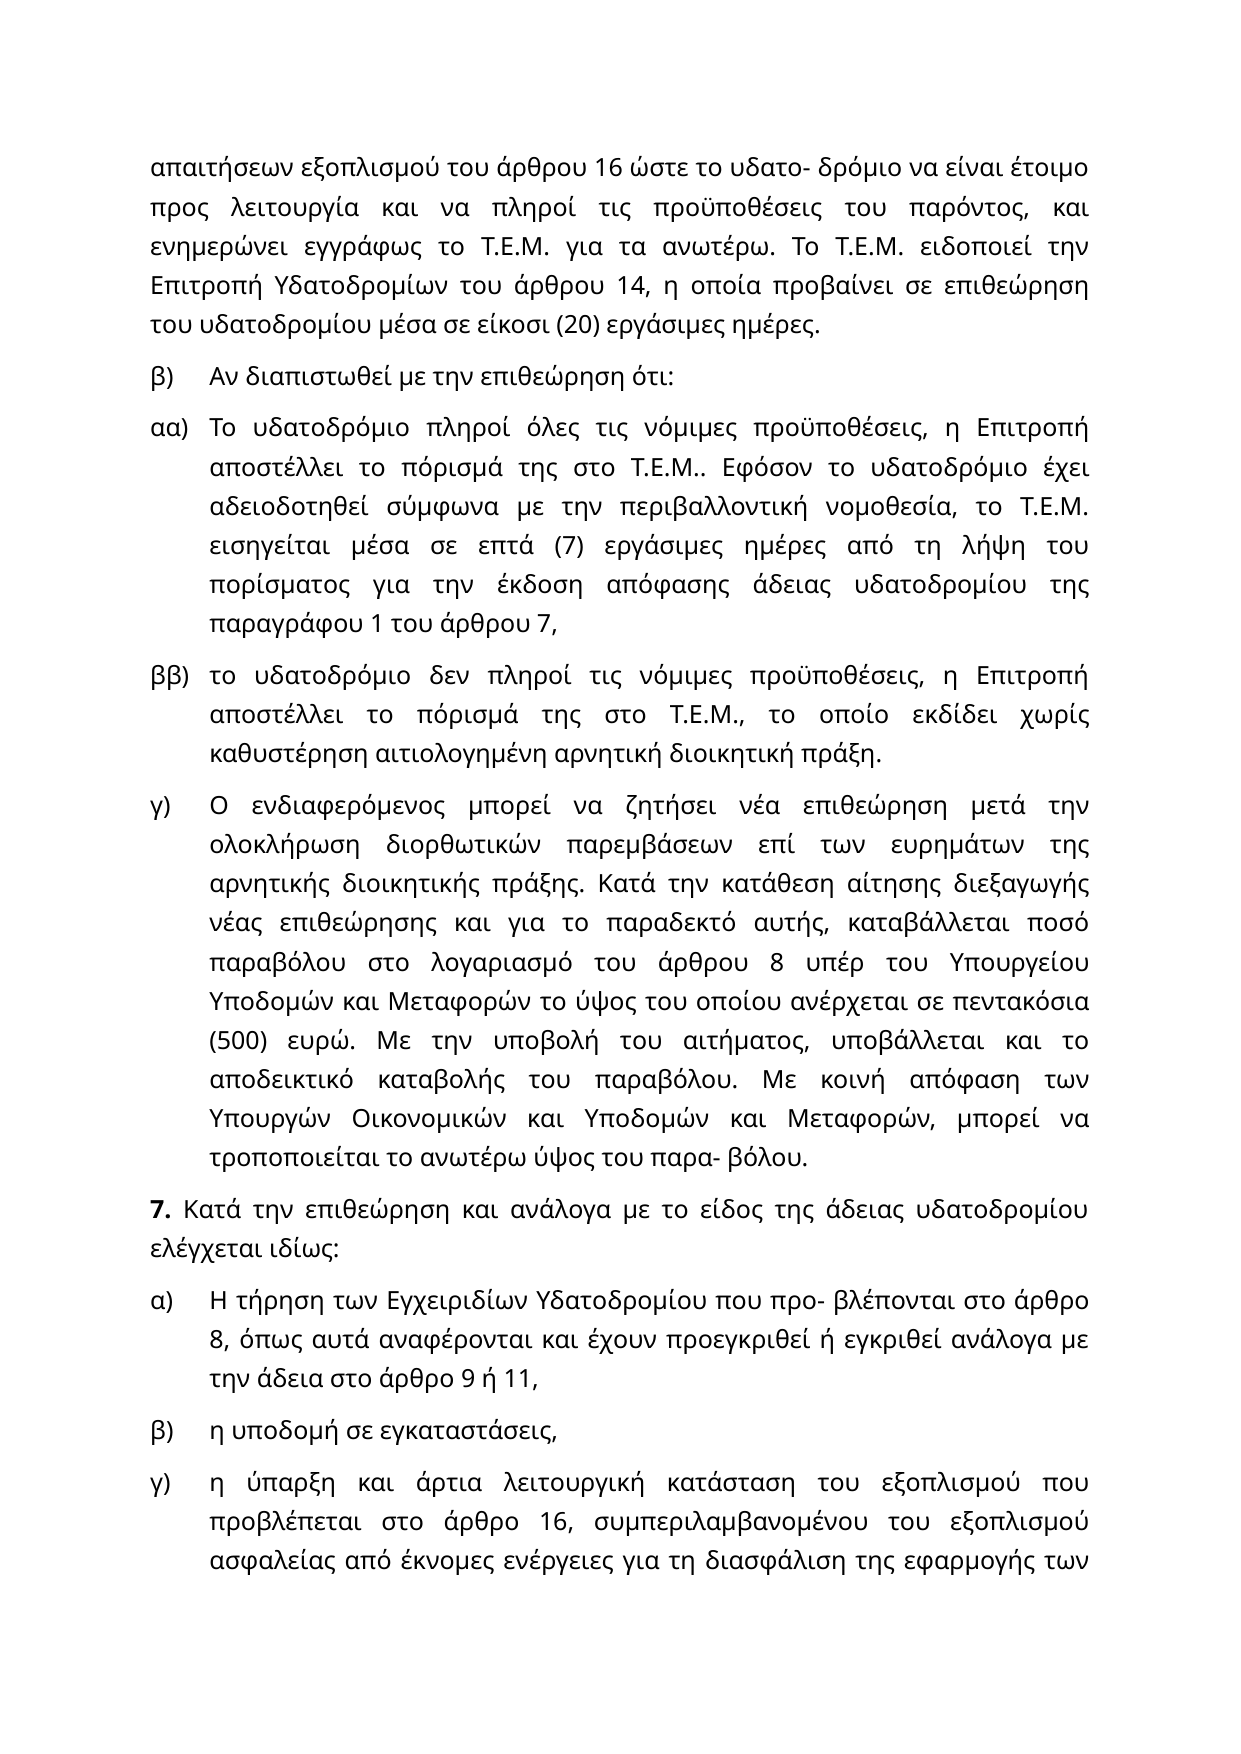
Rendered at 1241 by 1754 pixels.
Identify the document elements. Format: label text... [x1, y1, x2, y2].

list ββ) το υδατοδρόμιο δεν πληροί τις νόμιμες προϋποθέσεις, η Επιτροπή αποστέλλει το πόρισμά της στο Τ.Ε.Μ., το οποίο εκδίδει χωρίς καθυστέρηση αιτιολογημένη αρνητική διοικητική πράξη. [150, 657, 1090, 770]
list αα) Το υδατοδρόμιο πληροί όλες τις νόμιμες προϋποθέσεις, η Επιτροπή αποστέλλει το πόρισμά της στο Τ.Ε.Μ.. Εφόσον το υδατοδρόμιο έχει αδειοδοτηθεί σύμφωνα με την περιβαλλοντική νομοθεσία, το Τ.Ε.Μ. εισηγείται μέσα σε επτά (7) εργάσιμες ημέρες από τη λήψη του πορίσματος για την έκδοση απόφασης άδειας υδατοδρομίου της παραγράφου 1 του άρθρου 7, [150, 410, 1090, 640]
list β) η υποδομή σε εγκαταστάσεις, [150, 1412, 1090, 1447]
text απαιτήσεων εξοπλισμού του άρθρου 16 ώστε το υδατο- δρόμιο να είναι έτοιμο προς λειτουργία και να πληροί τις προϋποθέσεις του παρόντος, και ενημερώνει εγγράφως το Τ.Ε.Μ. για τα ανωτέρω. Το Τ.Ε.Μ. ειδοποιεί την Επιτροπή Υδατοδρομίων του άρθρου 14, η οποία προβαίνει σε επιθεώρηση του υδατοδρομίου μέσα σε είκοσι (20) εργάσιμες ημέρες. [150, 150, 1090, 341]
list γ) Ο ενδιαφερόμενος μπορεί να ζητήσει νέα επιθεώρηση μετά την ολοκλήρωση διορθωτικών παρεμβάσεων επί των ευρημάτων της αρνητικής διοικητικής πράξης. Κατά την κατάθεση αίτησης διεξαγωγής νέας επιθεώρησης και για το παραδεκτό αυτής, καταβάλλεται ποσό παραβόλου στο λογαριασμό του άρθρου 8 υπέρ του Υπουργείου Υποδομών και Μεταφορών το ύψος του οποίου ανέρχεται σε πεντακόσια (500) ευρώ. Με την υποβολή του αιτήματος, υποβάλλεται και το αποδεικτικό καταβολής του παραβόλου. Με κοινή απόφαση των Υπουργών Οικονομικών και Υποδομών και Μεταφορών, μπορεί να τροποποιείται το ανωτέρω ύψος του παρα- βόλου. [150, 787, 1090, 1174]
list α) Η τήρηση των Εγχειριδίων Υδατοδρομίου που προ- βλέπονται στο άρθρο 8, όπως αυτά αναφέρονται και έχουν προεγκριθεί ή εγκριθεί ανάλογα με την άδεια στο άρθρο 9 ή 11, [150, 1282, 1090, 1395]
list β) Αν διαπιστωθεί με την επιθεώρηση ότι: [150, 358, 1090, 392]
list γ) η ύπαρξη και άρτια λειτουργική κατάσταση του εξοπλισμού που προβλέπεται στο άρθρο 16, συμπεριλαμβανομένου του εξοπλισμού ασφαλείας από έκνομες ενέργειες για τη διασφάλιση της εφαρμογής των [150, 1464, 1090, 1577]
text 7. Κατά την επιθεώρηση και ανάλογα με το είδος της άδειας υδατοδρομίου ελέγχεται ιδίως: [150, 1192, 1090, 1265]
